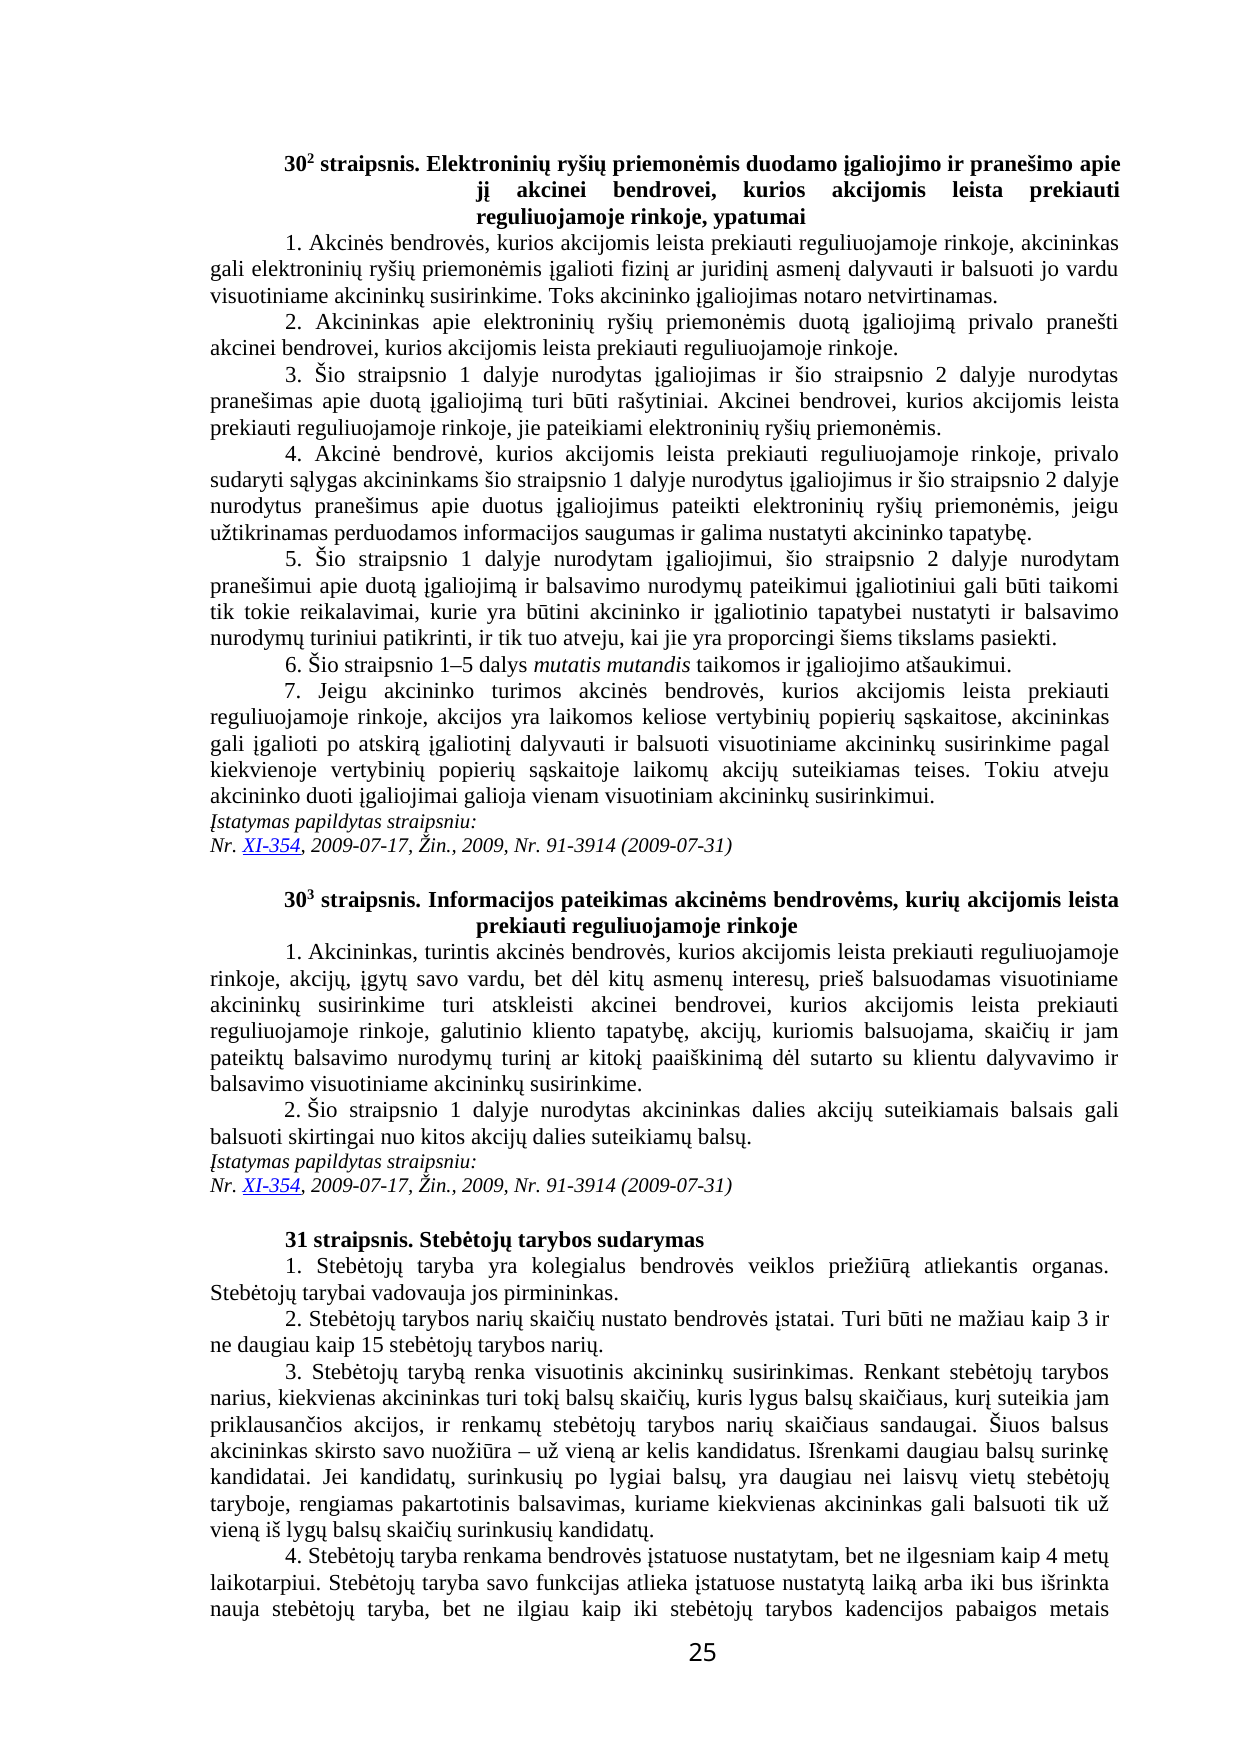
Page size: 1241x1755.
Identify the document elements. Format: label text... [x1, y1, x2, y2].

text 2. Šio straipsnio 1 dalyje nurodytas akcininkas dalies akcijų suteikiamais balsais gali balsuoti skirtingai nuo kitos akcijų dalies suteikiamų balsų. [210, 1097, 1120, 1149]
text 3. Šio straipsnio 1 dalyje nurodytas įgaliojimas ir šio straipsnio 2 dalyje nurodytas pranešimas apie duotą įgaliojimą turi būti rašytiniai. Akcinei bendrovei, kurios akcijomis leista prekiauti reguliuojamoje rinkoje, jie pateikiami elektroninių ryšių priemonėmis. [210, 361, 1120, 440]
text 6. Šio straipsnio 1–5 dalys mutatis mutandis taikomos ir įgaliojimo atšaukimui. [210, 651, 1120, 677]
text 4. Stebėtojų taryba renkama bendrovės įstatuose nustatytam, bet ne ilgesniam kaip 4 metų laikotarpiui. Stebėtojų taryba savo funkcijas atlieka įstatuose nustatytą laiką arba iki bus išrinkta nauja stebėtojų taryba, bet ne ilgiau kaip iki stebėtojų tarybos kadencijos pabaigos metais [210, 1542, 1111, 1621]
text 302 straipsnis. Elektroninių ryšių priemonėmis duodamo įgaliojimo ir pranešimo apie jį akcinei bendrovei, kurios akcijomis leista prekiauti reguliuojamoje rinkoje, ypatumai [284, 150, 1120, 229]
text 1. Akcininkas, turintis akcinės bendrovės, kurios akcijomis leista prekiauti reguliuojamoje rinkoje, akcijų, įgytų savo vardu, bet dėl kitų asmenų interesų, prieš balsuodamas visuotiniame akcininkų susirinkime turi atskleisti akcinei bendrovei, kurios akcijomis leista prekiauti reguliuojamoje rinkoje, galutinio kliento tapatybę, akcijų, kuriomis balsuojama, skaičių ir jam pateiktų balsavimo nurodymų turinį ar kitokį paaiškinimą dėl sutarto su klientu dalyvavimo ir balsavimo visuotiniame akcininkų susirinkime. [210, 938, 1120, 1097]
text 7. Jeigu akcininko turimos akcinės bendrovės, kurios akcijomis leista prekiauti reguliuojamoje rinkoje, akcijos yra laikomos keliose vertybinių popierių sąskaitose, akcininkas gali įgalioti po atskirą įgaliotinį dalyvauti ir balsuoti visuotiniame akcininkų susirinkime pagal kiekvienoje vertybinių popierių sąskaitoje laikomų akcijų suteikiamas teises. Tokiu atveju akcininko duoti įgaliojimai galioja vienam visuotiniam akcininkų susirinkimui. [210, 677, 1111, 809]
text Nr. XI-354, 2009-07-17, Žin., 2009, Nr. 91-3914 (2009-07-31) [210, 1173, 1120, 1197]
text Įstatymas papildytas straipsniu: [210, 1149, 1120, 1173]
text 1. Akcinės bendrovės, kurios akcijomis leista prekiauti reguliuojamoje rinkoje, akcininkas gali elektroninių ryšių priemonėmis įgalioti fizinį ar juridinį asmenį dalyvauti ir balsuoti jo vardu visuotiniame akcininkų susirinkime. Toks akcininko įgaliojimas notaro netvirtinamas. [210, 229, 1120, 308]
text 2. Stebėtojų tarybos narių skaičių nustato bendrovės įstatai. Turi būti ne mažiau kaip 3 ir ne daugiau kaip 15 stebėtojų tarybos narių. [210, 1305, 1111, 1358]
text Įstatymas papildytas straipsniu: [210, 809, 1120, 833]
text 2. Akcininkas apie elektroninių ryšių priemonėmis duotą įgaliojimą privalo pranešti akcinei bendrovei, kurios akcijomis leista prekiauti reguliuojamoje rinkoje. [210, 308, 1120, 361]
text 1. Stebėtojų taryba yra kolegialus bendrovės veiklos priežiūrą atliekantis organas. Stebėtojų tarybai vadovauja jos pirmininkas. [210, 1252, 1111, 1305]
text 3. Stebėtojų tarybą renka visuotinis akcininkų susirinkimas. Renkant stebėtojų tarybos narius, kiekvienas akcininkas turi tokį balsų skaičių, kuris lygus balsų skaičiaus, kurį suteikia jam priklausančios akcijos, ir renkamų stebėtojų tarybos narių skaičiaus sandaugai. Šiuos balsus akcininkas skirsto savo nuožiūra – už vieną ar kelis kandidatus. Išrenkami daugiau balsų surinkę kandidatai. Jei kandidatų, surinkusių po lygiai balsų, yra daugiau nei laisvų vietų stebėtojų taryboje, rengiamas pakartotinis balsavimas, kuriame kiekvienas akcininkas gali balsuoti tik už vieną iš lygų balsų skaičių surinkusių kandidatų. [210, 1358, 1111, 1542]
text 4. Akcinė bendrovė, kurios akcijomis leista prekiauti reguliuojamoje rinkoje, privalo sudaryti sąlygas akcininkams šio straipsnio 1 dalyje nurodytus įgaliojimus ir šio straipsnio 2 dalyje nurodytus pranešimus apie duotus įgaliojimus pateikti elektroninių ryšių priemonėmis, jeigu užtikrinamas perduodamos informacijos saugumas ir galima nustatyti akcininko tapatybę. [210, 440, 1120, 545]
text Nr. XI-354, 2009-07-17, Žin., 2009, Nr. 91-3914 (2009-07-31) [210, 833, 1120, 857]
text 5. Šio straipsnio 1 dalyje nurodytam įgaliojimui, šio straipsnio 2 dalyje nurodytam pranešimui apie duotą įgaliojimą ir balsavimo nurodymų pateikimui įgaliotiniui gali būti taikomi tik tokie reikalavimai, kurie yra būtini akcininko ir įgaliotinio tapatybei nustatyti ir balsavimo nurodymų turiniui patikrinti, ir tik tuo atveju, kai jie yra proporcingi šiems tikslams pasiekti. [210, 545, 1120, 651]
text 303 straipsnis. Informacijos pateikimas akcinėms bendrovėms, kurių akcijomis leista prekiauti reguliuojamoje rinkoje [284, 886, 1120, 938]
text 31 straipsnis. Stebėtojų tarybos sudarymas [210, 1226, 1111, 1252]
